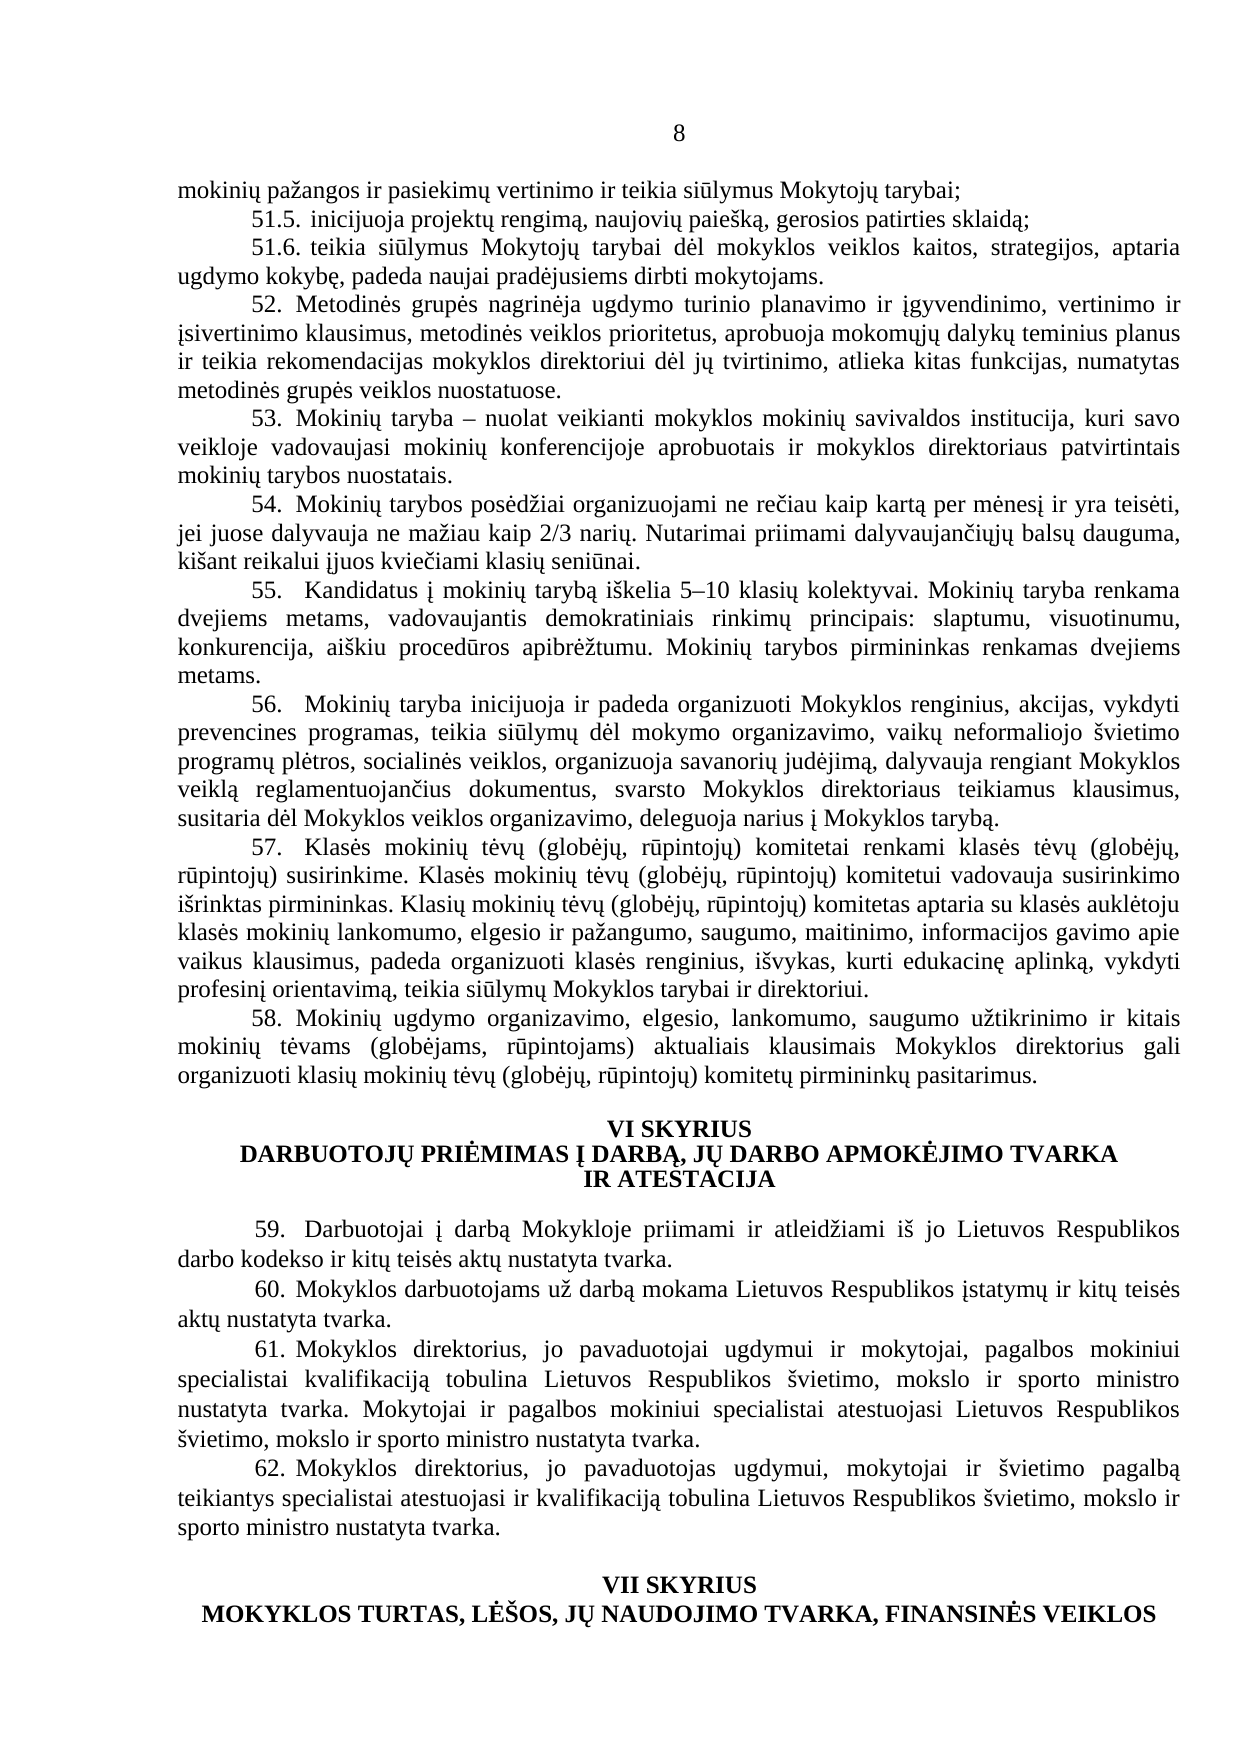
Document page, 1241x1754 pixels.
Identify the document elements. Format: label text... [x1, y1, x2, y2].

text 54. Mokinių tarybos posėdžiai organizuojami ne rečiau kaip kartą per mėnesį ir yra teisėti, jei juose dalyvauja ne mažiau kaip 2/3 narių. Nutarimai priimami dalyvaujančiųjų balsų dauguma, kišant reikalui įjuos kviečiami klasių seniūnai. [177, 489, 1181, 575]
text 60. Mokyklos darbuotojams už darbą mokama Lietuvos Respublikos įstatymų ir kitų teisės aktų nustatyta tvarka. [177, 1273, 1181, 1333]
text 55. Kandidatus į mokinių tarybą iškelia 5–10 klasių kolektyvai. Mokinių taryba renkama dvejiems metams, vadovaujantis demokratiniais rinkimų principais: slaptumu, visuotinumu, konkurencija, aiškiu procedūros apibrėžtumu. Mokinių tarybos pirmininkas renkamas dvejiems metams. [177, 575, 1181, 689]
text 56. Mokinių taryba inicijuoja ir padeda organizuoti Mokyklos renginius, akcijas, vykdyti prevencines programas, teikia siūlymų dėl mokymo organizavimo, vaikų neformaliojo švietimo programų plėtros, socialinės veiklos, organizuoja savanorių judėjimą, dalyvauja rengiant Mokyklos veiklą reglamentuojančius dokumentus, svarsto Mokyklos direktoriaus teikiamus klausimus, susitaria dėl Mokyklos veiklos organizavimo, deleguoja narius į Mokyklos tarybą. [177, 689, 1181, 832]
text mokinių pažangos ir pasiekimų vertinimo ir teikia siūlymus Mokytojų tarybai; [177, 176, 1181, 204]
text 59. Darbuotojai į darbą Mokykloje priimami ir atleidžiami iš jo Lietuvos Respublikos darbo kodekso ir kitų teisės aktų nustatyta tvarka. [177, 1214, 1181, 1273]
text 51.5. inicijuoja projektų rengimą, naujovių paiešką, gerosios patirties sklaidą; [177, 204, 1181, 233]
text 51.6. teikia siūlymus Mokytojų tarybai dėl mokyklos veiklos kaitos, strategijos, aptaria ugdymo kokybę, padeda naujai pradėjusiems dirbti mokytojams. [177, 233, 1181, 290]
text 61. Mokyklos direktorius, jo pavaduotojai ugdymui ir mokytojai, pagalbos mokiniui specialistai kvalifikaciją tobulina Lietuvos Respublikos švietimo, mokslo ir sporto ministro nustatyta tvarka. Mokytojai ir pagalbos mokiniui specialistai atestuojasi Lietuvos Respublikos švietimo, mokslo ir sporto ministro nustatyta tvarka. [177, 1333, 1181, 1453]
text 58. Mokinių ugdymo organizavimo, elgesio, lankomumo, saugumo užtikrinimo ir kitais mokinių tėvams (globėjams, rūpintojams) aktualiais klausimais Mokyklos direktorius gali organizuoti klasių mokinių tėvų (globėjų, rūpintojų) komitetų pirmininkų pasitarimus. [177, 1003, 1181, 1089]
text DARBUOTOJŲ PRIĖMIMAS Į DARBĄ, JŲ DARBO APMOKĖJIMO TVARKA [177, 1143, 1181, 1168]
text IR ATESTACIJA [177, 1168, 1181, 1193]
text 52. Metodinės grupės nagrinėja ugdymo turinio planavimo ir įgyvendinimo, vertinimo ir įsivertinimo klausimus, metodinės veiklos prioritetus, aprobuoja mokomųjų dalykų teminius planus ir teikia rekomendacijas mokyklos direktoriui dėl jų tvirtinimo, atlieka kitas funkcijas, numatytas metodinės grupės veiklos nuostatuose. [177, 290, 1181, 404]
text MOKYKLOS TURTAS, LĖŠOS, JŲ NAUDOJIMO TVARKA, FINANSINĖS VEIKLOS [177, 1599, 1181, 1628]
text 53. Mokinių taryba – nuolat veikianti mokyklos mokinių savivaldos institucija, kuri savo veikloje vadovaujasi mokinių konferencijoje aprobuotais ir mokyklos direktoriaus patvirtintais mokinių tarybos nuostatais. [177, 404, 1181, 489]
text 57. Klasės mokinių tėvų (globėjų, rūpintojų) komitetai renkami klasės tėvų (globėjų, rūpintojų) susirinkime. Klasės mokinių tėvų (globėjų, rūpintojų) komitetui vadovauja susirinkimo išrinktas pirmininkas. Klasių mokinių tėvų (globėjų, rūpintojų) komitetas aptaria su klasės auklėtoju klasės mokinių lankomumo, elgesio ir pažangumo, saugumo, maitinimo, informacijos gavimo apie vaikus klausimus, padeda organizuoti klasės renginius, išvykas, kurti edukacinę aplinką, vykdyti profesinį orientavimą, teikia siūlymų Mokyklos tarybai ir direktoriui. [177, 832, 1181, 1003]
text 62. Mokyklos direktorius, jo pavaduotojas ugdymui, mokytojai ir švietimo pagalbą teikiantys specialistai atestuojasi ir kvalifikaciją tobulina Lietuvos Respublikos švietimo, mokslo ir sporto ministro nustatyta tvarka. [177, 1453, 1181, 1542]
text VI SKYRIUS [177, 1118, 1181, 1143]
text VII SKYRIUS [177, 1570, 1181, 1599]
